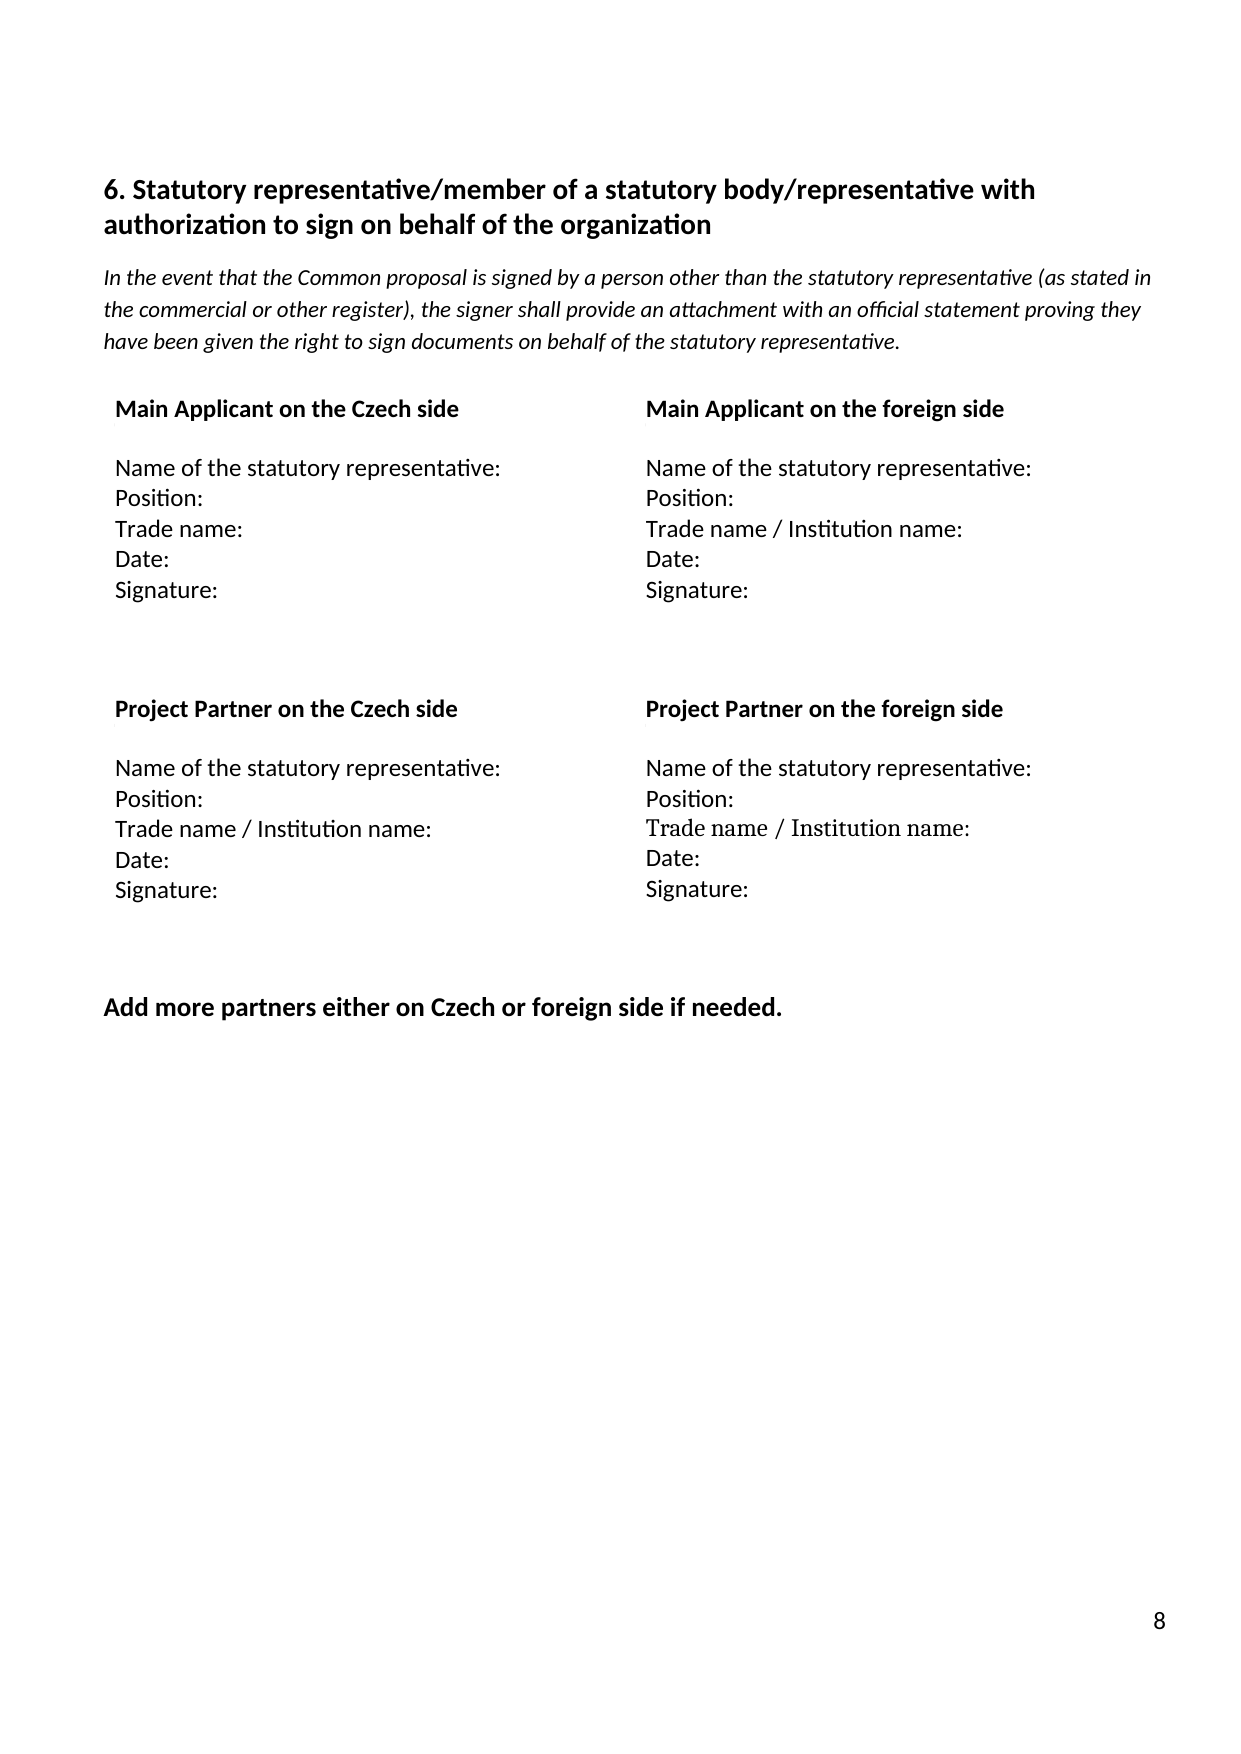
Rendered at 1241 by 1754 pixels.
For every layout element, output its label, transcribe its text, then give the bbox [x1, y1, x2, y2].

table_header Main Applicant on the Czech side Name of the statutory representative: Position: Trade name: Date: Signature: [105, 383, 634, 615]
table_cell [636, 617, 1165, 681]
text Add more partners either on Czech or foreign side if needed. [103, 991, 1166, 1023]
text 6. Statutory representative/member of a statutory body/representative with authorization to sign on behalf of the organization [103, 171, 1166, 242]
text In the event that the Common proposal is signed by a person other than the statutory representative (as stated in the commercial or other register), the signer shall provide an attachment with an official statement proving they have been given the right to sign documents on behalf of the statutory representative. [103, 263, 1166, 355]
table_cell [105, 617, 634, 681]
table_cell Project Partner on the Czech side Name of the statutory representative: Position: Trade name / Institution name: Date: Signature: [105, 683, 634, 934]
table_header Main Applicant on the foreign side Name of the statutory representative: Position: Trade name / Institution name: Date: Signature: [636, 383, 1165, 615]
table_cell Project Partner on the foreign side Name of the statutory representative: Position: Trade name / Institution name: Date: Signature: [636, 683, 1165, 934]
